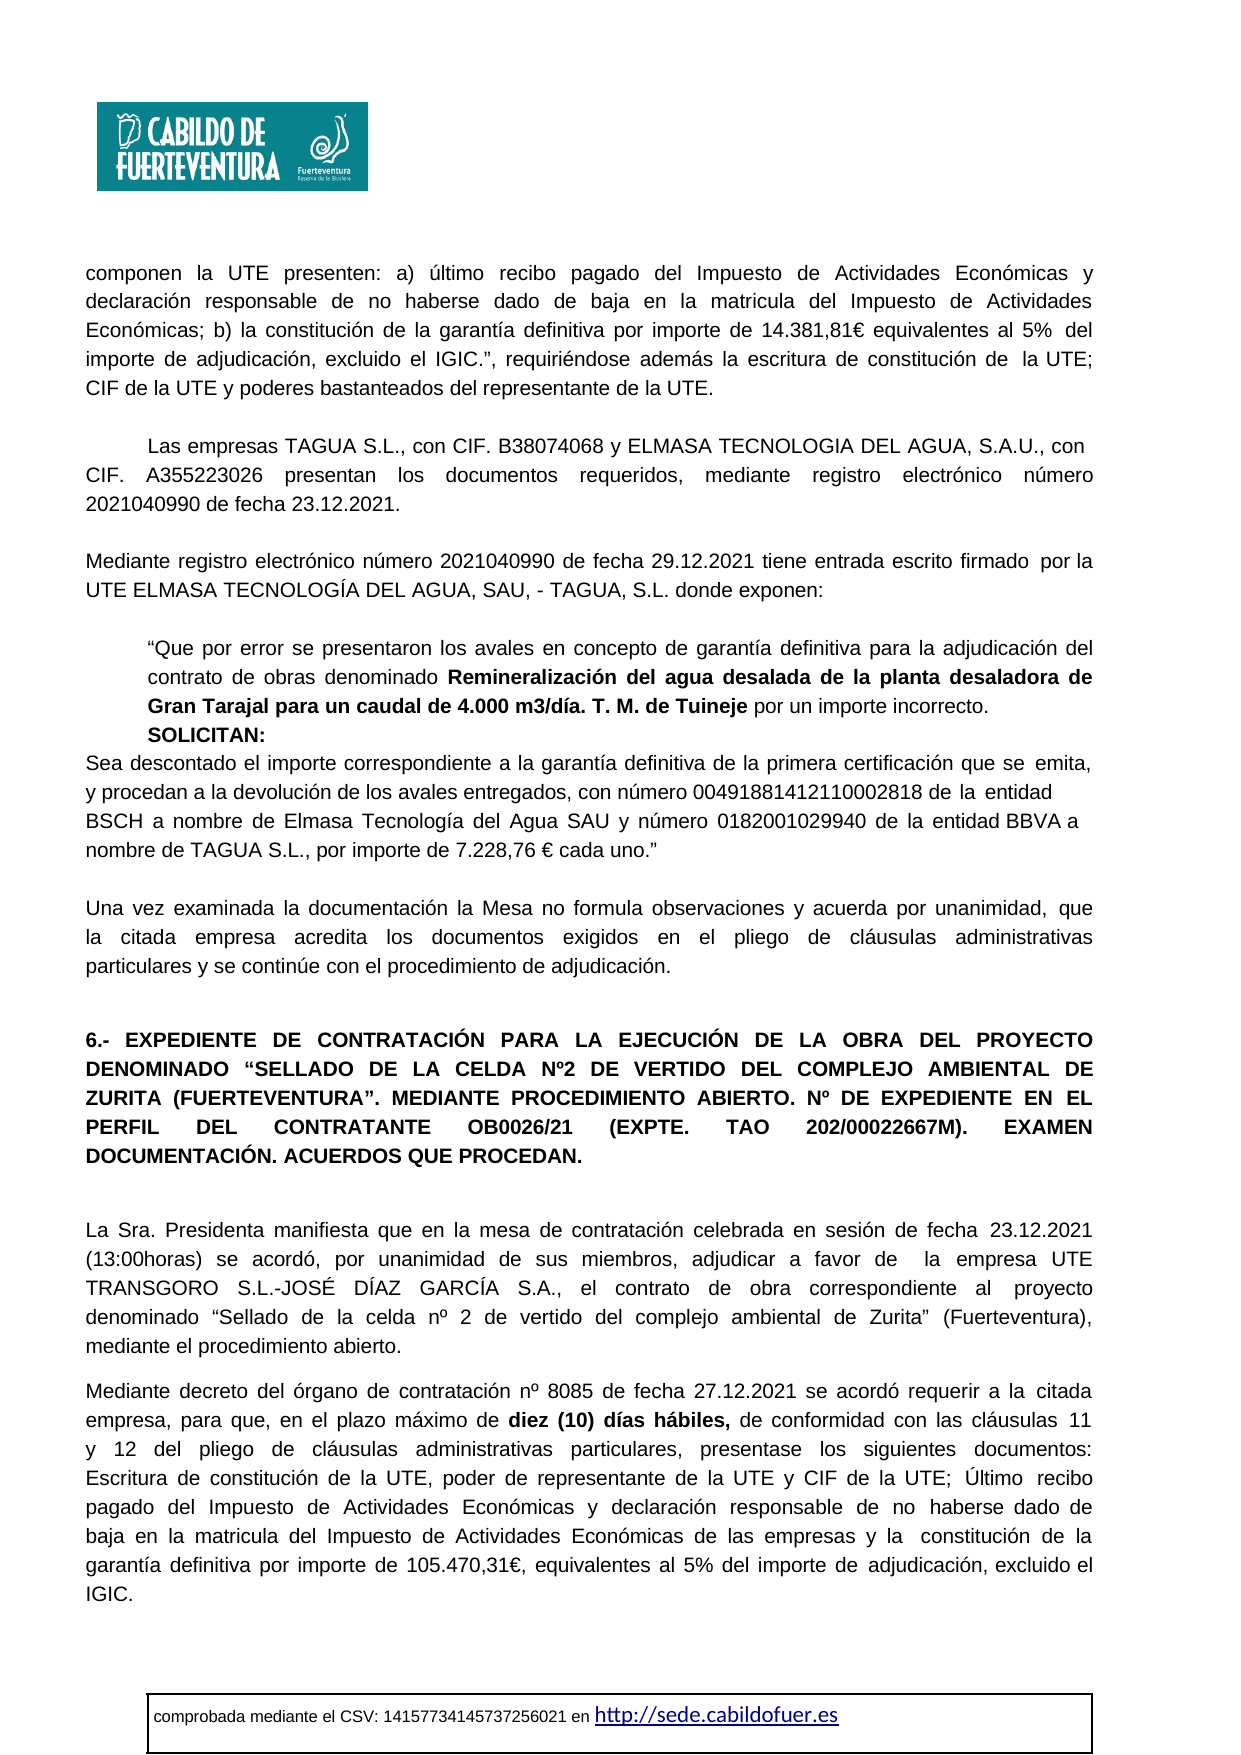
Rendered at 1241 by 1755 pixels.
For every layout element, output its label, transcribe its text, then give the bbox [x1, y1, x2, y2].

text Mediante decreto del órgano de contratación nº 8085 de fecha 27.12.2021 se acordó requerir a la citada empresa, para que, en el plazo máximo de diez (10) días hábiles, de conformidad con las cláusulas 11 y 12 del pliego de cláusulas administrativas particulares, presentase los siguientes documentos: Escritura de constitución de la UTE, poder de representante de la UTE y CIF de la UTE; Último recibo pagado del Impuesto de Actividades Económicas y declaración responsable de no haberse dado de baja en la matricula del Impuesto de Actividades Económicas de las empresas y la constitución de la garantía definitiva por importe de 105.470,31€, equivalentes al 5% del importe de adjudicación, excluido el IGIC. [85, 1379, 1093, 1606]
text componen la UTE presenten: a) último recibo pagado del Impuesto de Actividades Económicas y declaración responsable de no haberse dado de baja en la matricula del Impuesto de Actividades Económicas; b) la constitución de la garantía definitiva por importe de 14.381,81€ equivalentes al 5% del importe de adjudicación, excluido el IGIC.”, requiriéndose además la escritura de constitución de la UTE; CIF de la UTE y poderes bastanteados del representante de la UTE. [85, 260, 1093, 400]
text “Que por error se presentaron los avales en concepto de garantía definitiva para la adjudicación del contrato de obras denominado Remineralización del agua desalada de la planta desaladora de Gran Tarajal para un caudal de 4.000 m3/día. T. M. de Tuineje por un importe incorrecto. [147, 636, 1093, 717]
subtitle 6.- EXPEDIENTE DE CONTRATACIÓN PARA LA EJECUCIÓN DE LA OBRA DEL PROYECTO DENOMINADO “SELLADO DE LA CELDA Nº2 DE VERTIDO DEL COMPLEJO AMBIENTAL DE ZURITA (FUERTEVENTURA”. MEDIANTE PROCEDIMIENTO ABIERTO. Nº DE EXPEDIENTE EN EL PERFIL DEL CONTRATANTE OB0026/21 (EXPTE. TAO 202/00022667M). EXAMEN DOCUMENTACIÓN. ACUERDOS QUE PROCEDAN. [85, 1028, 1093, 1168]
text CIF. A355223026 presentan los documentos requeridos, mediante registro electrónico número 2021040990 de fecha 23.12.2021. [85, 462, 1093, 515]
text Mediante registro electrónico número 2021040990 de fecha 29.12.2021 tiene entrada escrito firmado por la UTE ELMASA TECNOLOGÍA DEL AGUA, SAU, - TAGUA, S.L. donde exponen: [85, 549, 1093, 602]
text La Sra. Presidenta manifiesta que en la mesa de contratación celebrada en sesión de fecha 23.12.2021 (13:00horas) se acordó, por unanimidad de sus miembros, adjudicar a favor de la empresa UTE TRANSGORO S.L.-JOSÉ DÍAZ GARCÍA S.A., el contrato de obra correspondiente al proyecto denominado “Sellado de la celda nº 2 de vertido del complejo ambiental de Zurita” (Fuerteventura), mediante el procedimiento abierto. [85, 1218, 1093, 1358]
subtitle SOLICITAN: [147, 722, 1107, 746]
text Una vez examinada la documentación la Mesa no formula observaciones y acuerda por unanimidad, que la citada empresa acredita los documentos exigidos en el pliego de cláusulas administrativas particulares y se continúe con el procedimiento de adjudicación. [85, 896, 1093, 977]
text Las empresas TAGUA S.L., con CIF. B38074068 y ELMASA TECNOLOGIA DEL AGUA, S.A.U., con [147, 434, 1107, 458]
text Sea descontado el importe correspondiente a la garantía definitiva de la primera certificación que se emita, y procedan a la devolución de los avales entregados, con número 00491881412110002818 de la entidad BSCH a nombre de Elmasa Tecnología del Agua SAU y número 0182001029940 de la entidad BBVA a nombre de TAGUA S.L., por importe de 7.228,76 € cada uno.” [85, 751, 1091, 862]
